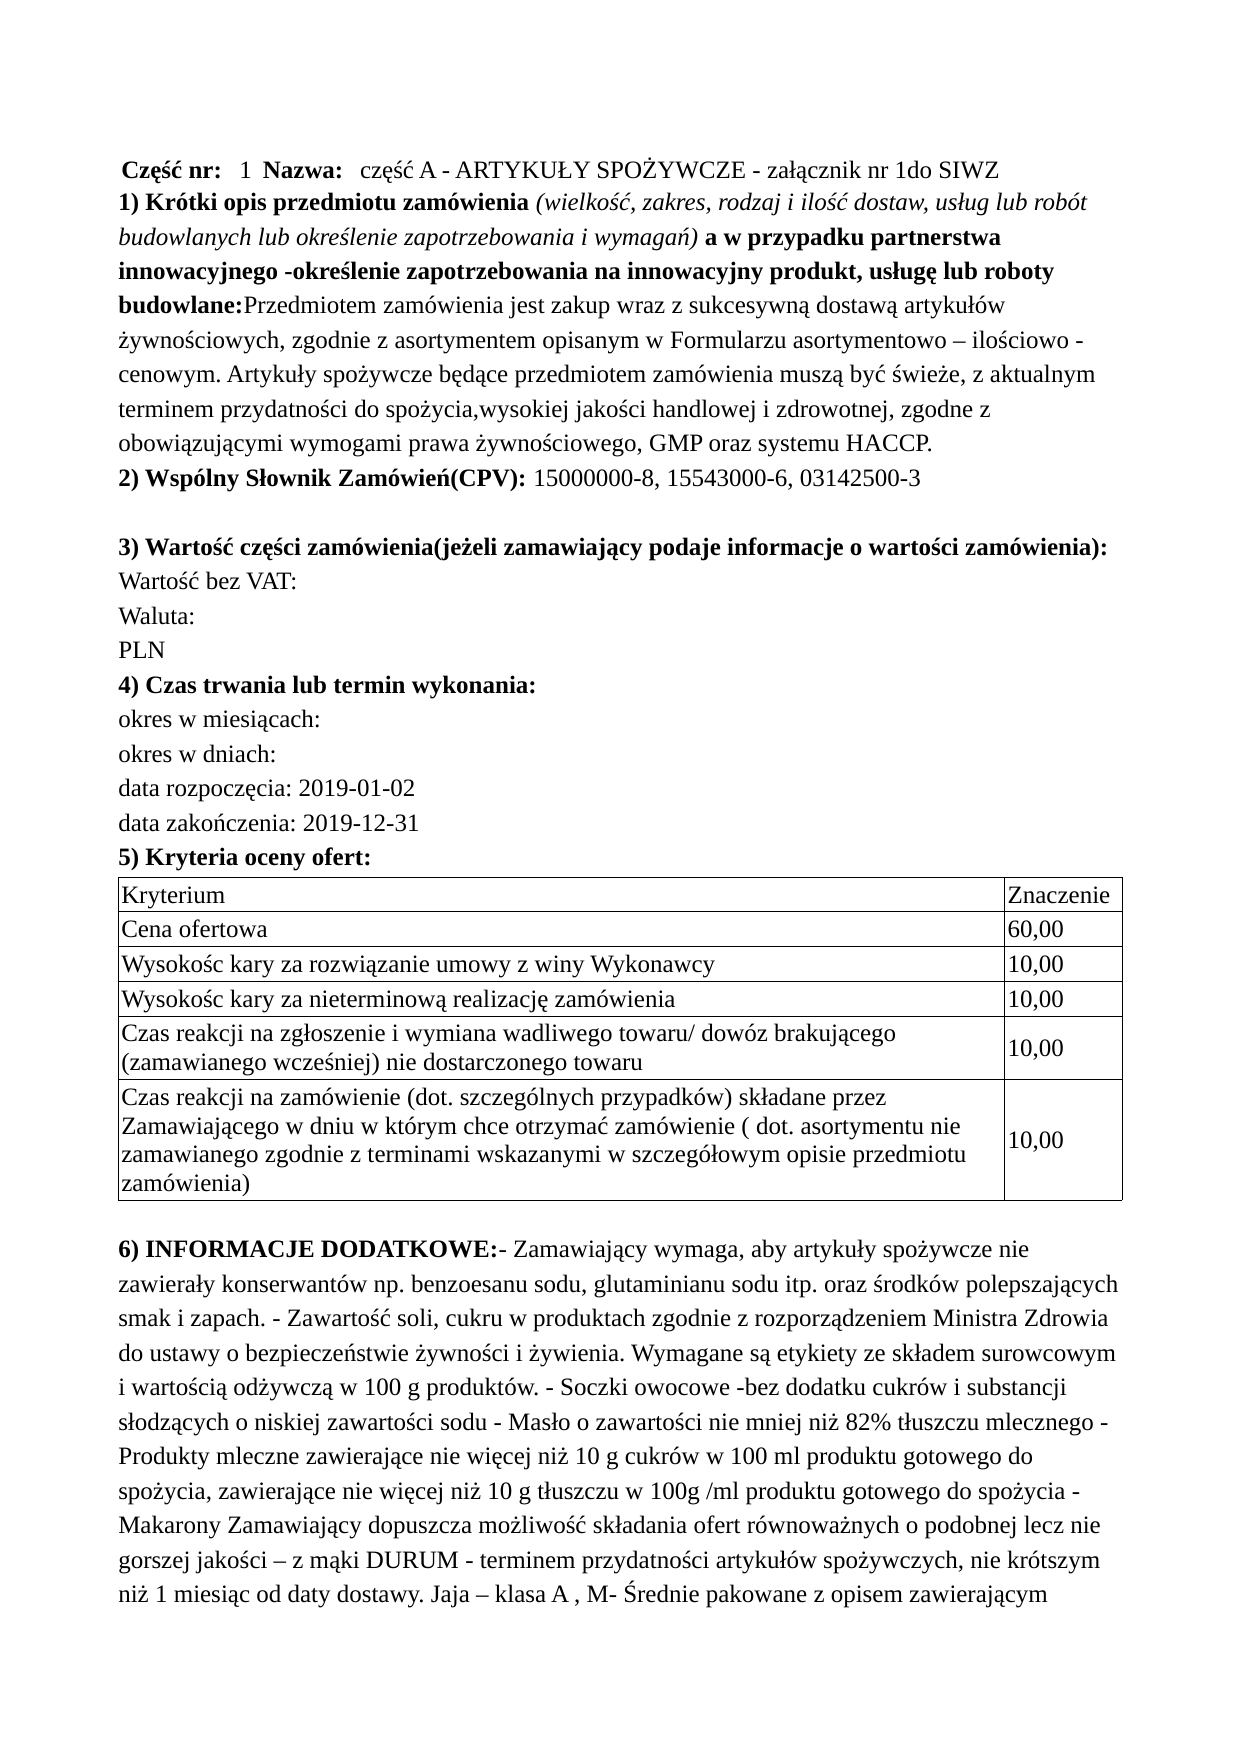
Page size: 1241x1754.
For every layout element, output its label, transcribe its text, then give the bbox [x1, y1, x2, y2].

table_header Znaczenie [1005, 878, 1122, 911]
table_cell Wysokośc kary za rozwiązanie umowy z winy Wykonawcy [119, 947, 1004, 981]
text 6) INFORMACJE DODATKOWE:- Zamawiający wymaga, aby artykuły spożywcze nie zawierały konserwantów np. benzoesanu sodu, glutaminianu sodu itp. oraz środków polepszających smak i zapach. - Zawartość soli, cukru w produktach zgodnie z rozporządzeniem Ministra Zdrowia do ustawy o bezpieczeństwie żywności i żywienia. Wymagane są etykiety ze składem surowcowym i wartością odżywczą w 100 g produktów. - Soczki owocowe -bez dodatku cukrów i substancji słodzących o niskiej zawartości sodu - Masło o zawartości nie mniej niż 82% tłuszczu mlecznego - Produkty mleczne zawierające nie więcej niż 10 g cukrów w 100 ml produktu gotowego do spożycia, zawierające nie więcej niż 10 g tłuszczu w 100g /ml produktu gotowego do spożycia - Makarony Zamawiający dopuszcza możliwość składania ofert równoważnych o podobnej lecz nie gorszej jakości – z mąki DURUM - terminem przydatności artykułów spożywczych, nie krótszym niż 1 miesiąc od daty dostawy. Jaja – klasa A , M- Średnie pakowane z opisem zawierającym [118, 1201, 1122, 1608]
table_cell Wysokośc kary za nieterminową realizację zamówienia [119, 982, 1004, 1016]
table_header część A - ARTYKUŁY SPOŻYWCZE - załącznik nr 1do SIWZ [357, 153, 1006, 187]
table_cell 10,00 [1005, 982, 1122, 1016]
table_cell Czas reakcji na zamówienie (dot. szczególnych przypadków) składane przez Zamawiającego w dniu w którym chce otrzymać zamówienie ( dot. asortymentu nie zamawianego zgodnie z terminami wskazanymi w szczegółowym opisie przedmiotu zamówienia) [119, 1080, 1004, 1200]
table_cell 10,00 [1005, 1080, 1122, 1200]
table_cell Czas reakcji na zgłoszenie i wymiana wadliwego towaru/ dowóz brakującego (zamawianego wcześniej) nie dostarczonego towaru [119, 1017, 1004, 1079]
table_cell 60,00 [1005, 912, 1122, 946]
table_header Część nr: [118, 153, 236, 187]
table_cell 10,00 [1005, 1017, 1122, 1079]
table_cell Cena ofertowa [119, 912, 1004, 946]
table_cell 10,00 [1005, 947, 1122, 981]
table_header Nazwa: [260, 153, 357, 187]
table_header Kryterium [119, 878, 1004, 911]
text 1) Krótki opis przedmiotu zamówienia (wielkość, zakres, rodzaj i ilość dostaw, usług lub robót budowlanych lub określenie zapotrzebowania i wymagań) a w przypadku partnerstwa innowacyjnego -określenie zapotrzebowania na innowacyjny produkt, usługę lub roboty budowlane:Przedmiotem zamówienia jest zakup wraz z sukcesywną dostawą artykułów żywnościowych, zgodnie z asortymentem opisanym w Formularzu asortymentowo – ilościowo - cenowym. Artykuły spożywcze będące przedmiotem zamówienia muszą być świeże, z aktualnym terminem przydatności do spożycia,wysokiej jakości handlowej i zdrowotnej, zgodne z obowiązującymi wymogami prawa żywnościowego, GMP oraz systemu HACCP. 2) Wspólny Słownik Zamówień(CPV): 15000000-8, 15543000-6, 03142500-3 3) Wartość części zamówienia(jeżeli zamawiający podaje informacje o wartości zamówienia): Wartość bez VAT: Waluta: PLN 4) Czas trwania lub termin wykonania: okres w miesiącach: okres w dniach: data rozpoczęcia: 2019-01-02 data zakończenia: 2019-12-31 5) Kryteria oceny ofert: [118, 187, 1122, 871]
table_header 1 [236, 153, 260, 187]
